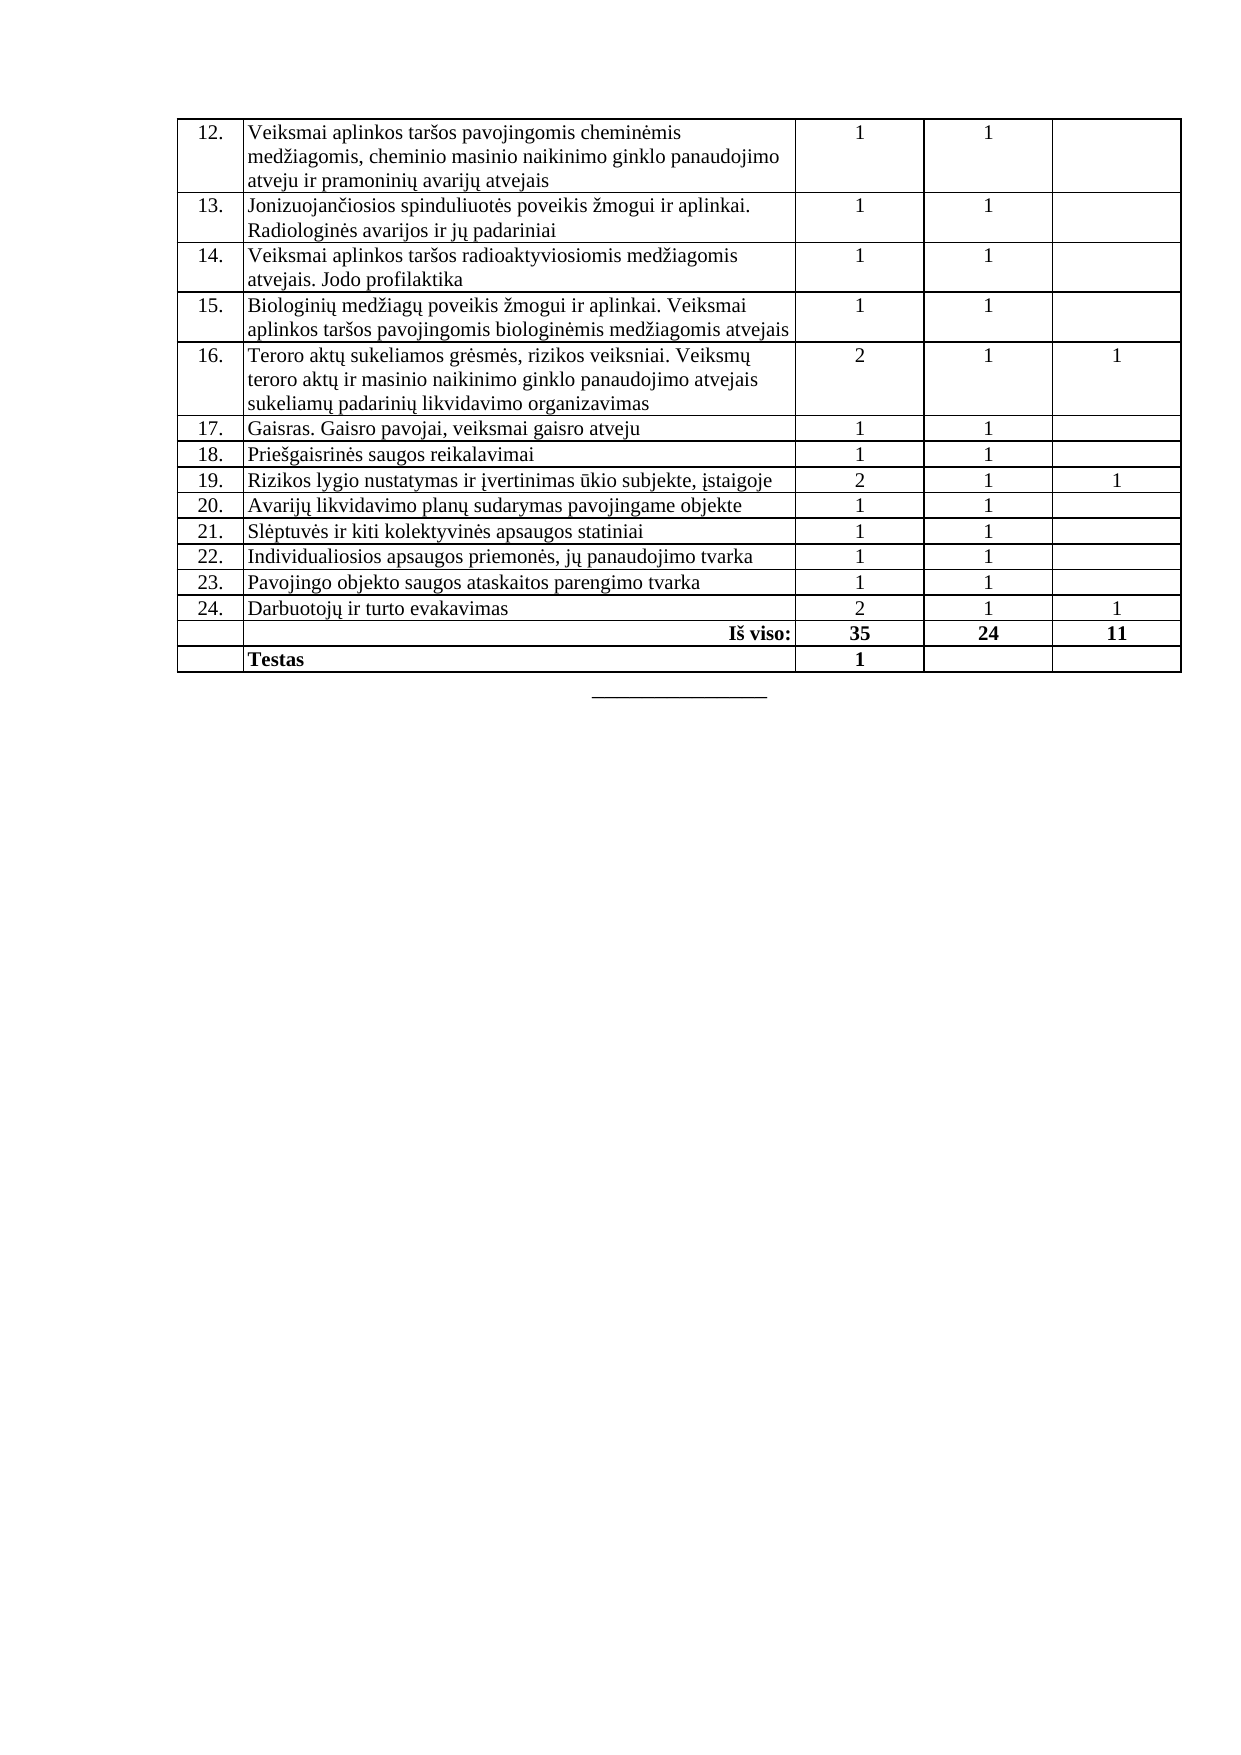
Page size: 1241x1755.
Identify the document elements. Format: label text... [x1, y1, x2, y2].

table_cell 1 [1048, 545, 1052, 568]
table_cell 24 [1048, 621, 1052, 645]
table_cell [1048, 647, 1052, 671]
table_cell 1 [1048, 493, 1052, 517]
table_cell 1 [1048, 596, 1052, 620]
text ______________ [177, 673, 1181, 701]
table_cell 21. [239, 519, 243, 543]
table_cell 1 [925, 343, 1052, 415]
table_cell 17. [239, 416, 243, 440]
table_cell [1053, 570, 1057, 594]
table_cell 19. [239, 468, 243, 492]
table_cell 20. [239, 493, 243, 517]
table_cell 1 [796, 120, 923, 192]
table_cell 1 [925, 193, 1052, 242]
table_cell 22. [239, 545, 243, 568]
table_cell 16. [178, 343, 243, 415]
table_cell 1 [796, 193, 923, 242]
table_cell [239, 621, 243, 645]
table_cell [1053, 545, 1057, 568]
table_cell 23. [239, 570, 243, 594]
table_cell 12. [178, 120, 243, 192]
table_cell 1 [1053, 343, 1180, 415]
table_cell [1053, 416, 1057, 440]
table_cell 1 [1048, 442, 1052, 466]
table_cell 1 [1048, 416, 1052, 440]
table_cell 1 [796, 243, 923, 291]
table_cell 1 [1053, 596, 1057, 620]
table_cell [1053, 243, 1180, 291]
table_cell [1053, 193, 1180, 242]
table_cell 13. [178, 193, 243, 242]
table_cell [1053, 493, 1057, 517]
table_cell [1053, 120, 1180, 192]
table_cell [1053, 442, 1057, 466]
table_cell 1 [1048, 519, 1052, 543]
table_cell [239, 647, 243, 671]
table_cell 18. [239, 442, 243, 466]
table_cell 1 [796, 293, 923, 341]
table_cell 14. [178, 243, 243, 291]
table_cell 1 [1053, 468, 1057, 492]
table_cell 24. [239, 596, 243, 620]
table_cell [1053, 647, 1057, 671]
table_cell 11 [1053, 621, 1057, 645]
table_cell 1 [925, 293, 1052, 341]
table_cell 1 [925, 243, 1052, 291]
table_cell 1 [925, 120, 1052, 192]
table_cell 1 [1048, 570, 1052, 594]
table_cell 15. [178, 293, 243, 341]
table_cell [1053, 293, 1180, 341]
table_cell 1 [1048, 468, 1052, 492]
table_cell [1053, 519, 1057, 543]
table_cell 2 [796, 343, 923, 415]
